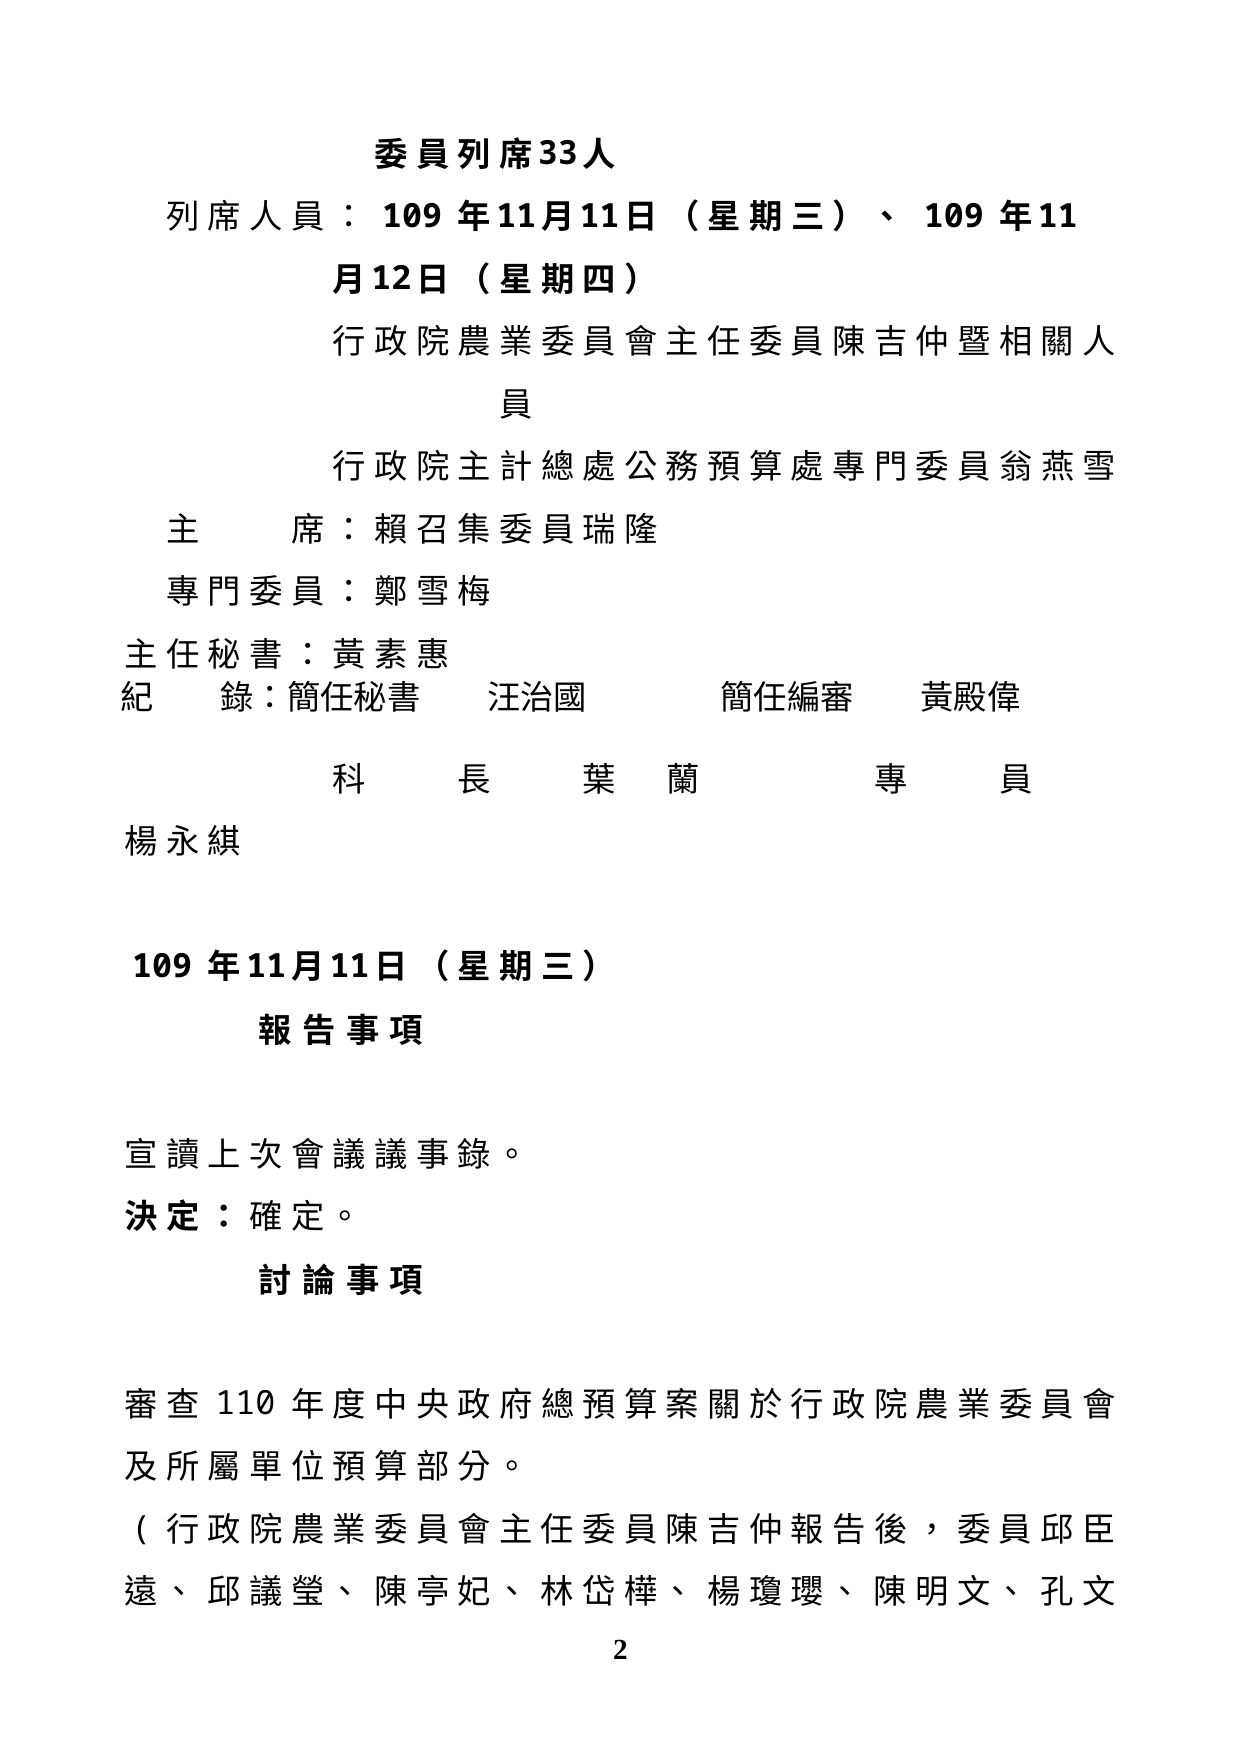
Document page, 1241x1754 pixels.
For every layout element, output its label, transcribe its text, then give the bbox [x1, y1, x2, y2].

text 主 席：賴召集委員瑞隆 [121, 485, 1120, 548]
text 行政院農業委員會主任委員陳吉仲暨相關人員 [293, 298, 1120, 423]
text (行政院農業委員會主任委員陳吉仲報告後，委員邱臣遠、邱議瑩、陳亭妃、林岱樺、楊瓊瓔、陳明文、孔文吉、邱志偉、翁重鈞、賴瑞隆、郭國文、李德維、曾銘宗、洪申翰、林德福、陳椒華、鍾佳濱、洪孟楷、鄭天財Sra Kacaw、邱顯智、謝衣鳯、黃世杰、高金素梅、劉建國、廖婉汝、王婉諭及蘇治芬等27人提出質詢，均由行政院農業委員會主任委員陳吉仲暨相關人員即席答復。登記發言委員除不在場者外，其餘均已發言完畢，詢答結束。委員周春米所提書面質詢列入紀錄，刊登公報。書面質詢和未及答復部分請相關單位於1週內以書面答復並副知本會。) [120, 1485, 1120, 1610]
text 報告事項 [258, 1000, 1120, 1052]
text 紀 錄：簡任秘書 汪治國 簡任編審 黃殿偉 [120, 673, 1120, 718]
text 委員列席33人 [122, 110, 1086, 173]
text 專門委員：鄭雪梅 [121, 548, 1120, 610]
text 宣讀上次會議議事錄。 [120, 1110, 1120, 1173]
text 主任秘書：黃素惠 [120, 610, 1091, 673]
text 列席人員：109年11月11日（星期三）、109年11月12日（星期四） [122, 173, 1086, 298]
text 109年11月11日（星期三） [120, 923, 1120, 985]
text 討論事項 [258, 1250, 1120, 1302]
text 審查110年度中央政府總預算案關於行政院農業委員會及所屬單位預算部分。 [120, 1360, 1120, 1485]
text 行政院主計總處公務預算處專門委員翁燕雪 [293, 423, 1120, 485]
text 科 長 葉 蘭 專 員 楊永綨 [120, 735, 1120, 860]
text 決定：確定。 [120, 1173, 1120, 1235]
